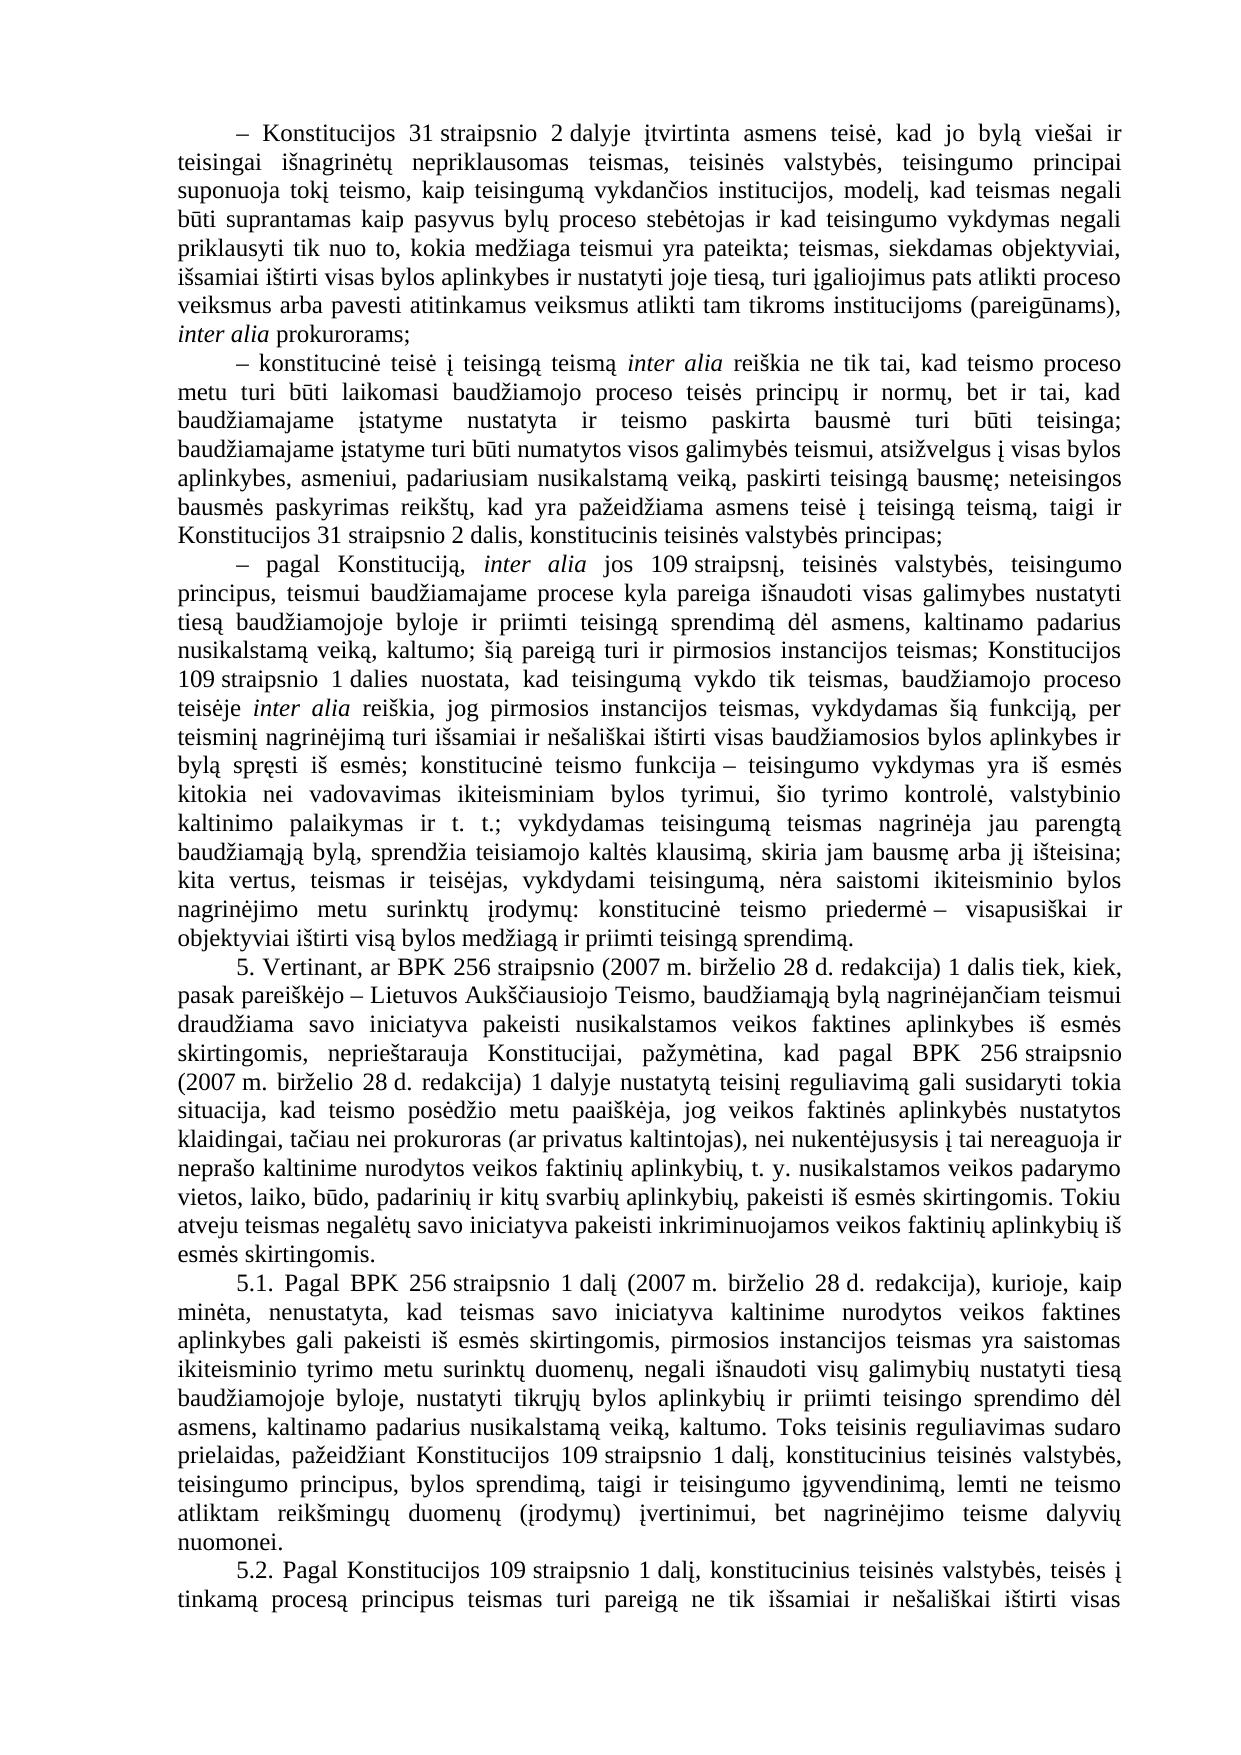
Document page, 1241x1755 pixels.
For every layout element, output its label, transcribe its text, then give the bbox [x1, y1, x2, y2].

text – Konstitucijos 31 straipsnio 2 dalyje įtvirtinta asmens teisė, kad jo bylą viešai ir teisingai išnagrinėtų nepriklausomas teismas, teisinės valstybės, teisingumo principai suponuoja tokį teismo, kaip teisingumą vykdančios institucijos, modelį, kad teismas negali būti suprantamas kaip pasyvus bylų proceso stebėtojas ir kad teisingumo vykdymas negali priklausyti tik nuo to, kokia medžiaga teismui yra pateikta; teismas, siekdamas objektyviai, išsamiai ištirti visas bylos aplinkybes ir nustatyti joje tiesą, turi įgaliojimus pats atlikti proceso veiksmus arba pavesti atitinkamus veiksmus atlikti tam tikroms institucijoms (pareigūnams), inter alia prokurorams; [177, 118, 1122, 348]
text 5.2. Pagal Konstitucijos 109 straipsnio 1 dalį, konstitucinius teisinės valstybės, teisės į tinkamą procesą principus teismas turi pareigą ne tik išsamiai ir nešališkai ištirti visas [177, 1556, 1122, 1613]
text – pagal Konstituciją, inter alia jos 109 straipsnį, teisinės valstybės, teisingumo principus, teismui baudžiamajame procese kyla pareiga išnaudoti visas galimybes nustatyti tiesą baudžiamojoje byloje ir priimti teisingą sprendimą dėl asmens, kaltinamo padarius nusikalstamą veiką, kaltumo; šią pareigą turi ir pirmosios instancijos teismas; Konstitucijos 109 straipsnio 1 dalies nuostata, kad teisingumą vykdo tik teismas, baudžiamojo proceso teisėje inter alia reiškia, jog pirmosios instancijos teismas, vykdydamas šią funkciją, per teisminį nagrinėjimą turi išsamiai ir nešališkai ištirti visas baudžiamosios bylos aplinkybes ir bylą spręsti iš esmės; konstitucinė teismo funkcija – teisingumo vykdymas yra iš esmės kitokia nei vadovavimas ikiteisminiam bylos tyrimui, šio tyrimo kontrolė, valstybinio kaltinimo palaikymas ir t. t.; vykdydamas teisingumą teismas nagrinėja jau parengtą baudžiamąją bylą, sprendžia teisiamojo kaltės klausimą, skiria jam bausmę arba jį išteisina; kita vertus, teismas ir teisėjas, vykdydami teisingumą, nėra saistomi ikiteisminio bylos nagrinėjimo metu surinktų įrodymų: konstitucinė teismo priedermė – visapusiškai ir objektyviai ištirti visą bylos medžiagą ir priimti teisingą sprendimą. [177, 549, 1122, 952]
text 5.1. Pagal BPK 256 straipsnio 1 dalį (2007 m. birželio 28 d. redakcija), kurioje, kaip minėta, nenustatyta, kad teismas savo iniciatyva kaltinime nurodytos veikos faktines aplinkybes gali pakeisti iš esmės skirtingomis, pirmosios instancijos teismas yra saistomas ikiteisminio tyrimo metu surinktų duomenų, negali išnaudoti visų galimybių nustatyti tiesą baudžiamojoje byloje, nustatyti tikrųjų bylos aplinkybių ir priimti teisingo sprendimo dėl asmens, kaltinamo padarius nusikalstamą veiką, kaltumo. Toks teisinis reguliavimas sudaro prielaidas, pažeidžiant Konstitucijos 109 straipsnio 1 dalį, konstitucinius teisinės valstybės, teisingumo principus, bylos sprendimą, taigi ir teisingumo įgyvendinimą, lemti ne teismo atliktam reikšmingų duomenų (įrodymų) įvertinimui, bet nagrinėjimo teisme dalyvių nuomonei. [177, 1268, 1122, 1556]
text – konstitucinė teisė į teisingą teismą inter alia reiškia ne tik tai, kad teismo proceso metu turi būti laikomasi baudžiamojo proceso teisės principų ir normų, bet ir tai, kad baudžiamajame įstatyme nustatyta ir teismo paskirta bausmė turi būti teisinga; baudžiamajame įstatyme turi būti numatytos visos galimybės teismui, atsižvelgus į visas bylos aplinkybes, asmeniui, padariusiam nusikalstamą veiką, paskirti teisingą bausmę; neteisingos bausmės paskyrimas reikštų, kad yra pažeidžiama asmens teisė į teisingą teismą, taigi ir Konstitucijos 31 straipsnio 2 dalis, konstitucinis teisinės valstybės principas; [177, 348, 1122, 549]
text 5. Vertinant, ar BPK 256 straipsnio (2007 m. birželio 28 d. redakcija) 1 dalis tiek, kiek, pasak pareiškėjo – Lietuvos Aukščiausiojo Teismo, baudžiamąją bylą nagrinėjančiam teismui draudžiama savo iniciatyva pakeisti nusikalstamos veikos faktines aplinkybes iš esmės skirtingomis, neprieštarauja Konstitucijai, pažymėtina, kad pagal BPK 256 straipsnio (2007 m. birželio 28 d. redakcija) 1 dalyje nustatytą teisinį reguliavimą gali susidaryti tokia situacija, kad teismo posėdžio metu paaiškėja, jog veikos faktinės aplinkybės nustatytos klaidingai, tačiau nei prokuroras (ar privatus kaltintojas), nei nukentėjusysis į tai nereaguoja ir neprašo kaltinime nurodytos veikos faktinių aplinkybių, t. y. nusikalstamos veikos padarymo vietos, laiko, būdo, padarinių ir kitų svarbių aplinkybių, pakeisti iš esmės skirtingomis. Tokiu atveju teismas negalėtų savo iniciatyva pakeisti inkriminuojamos veikos faktinių aplinkybių iš esmės skirtingomis. [177, 952, 1122, 1268]
